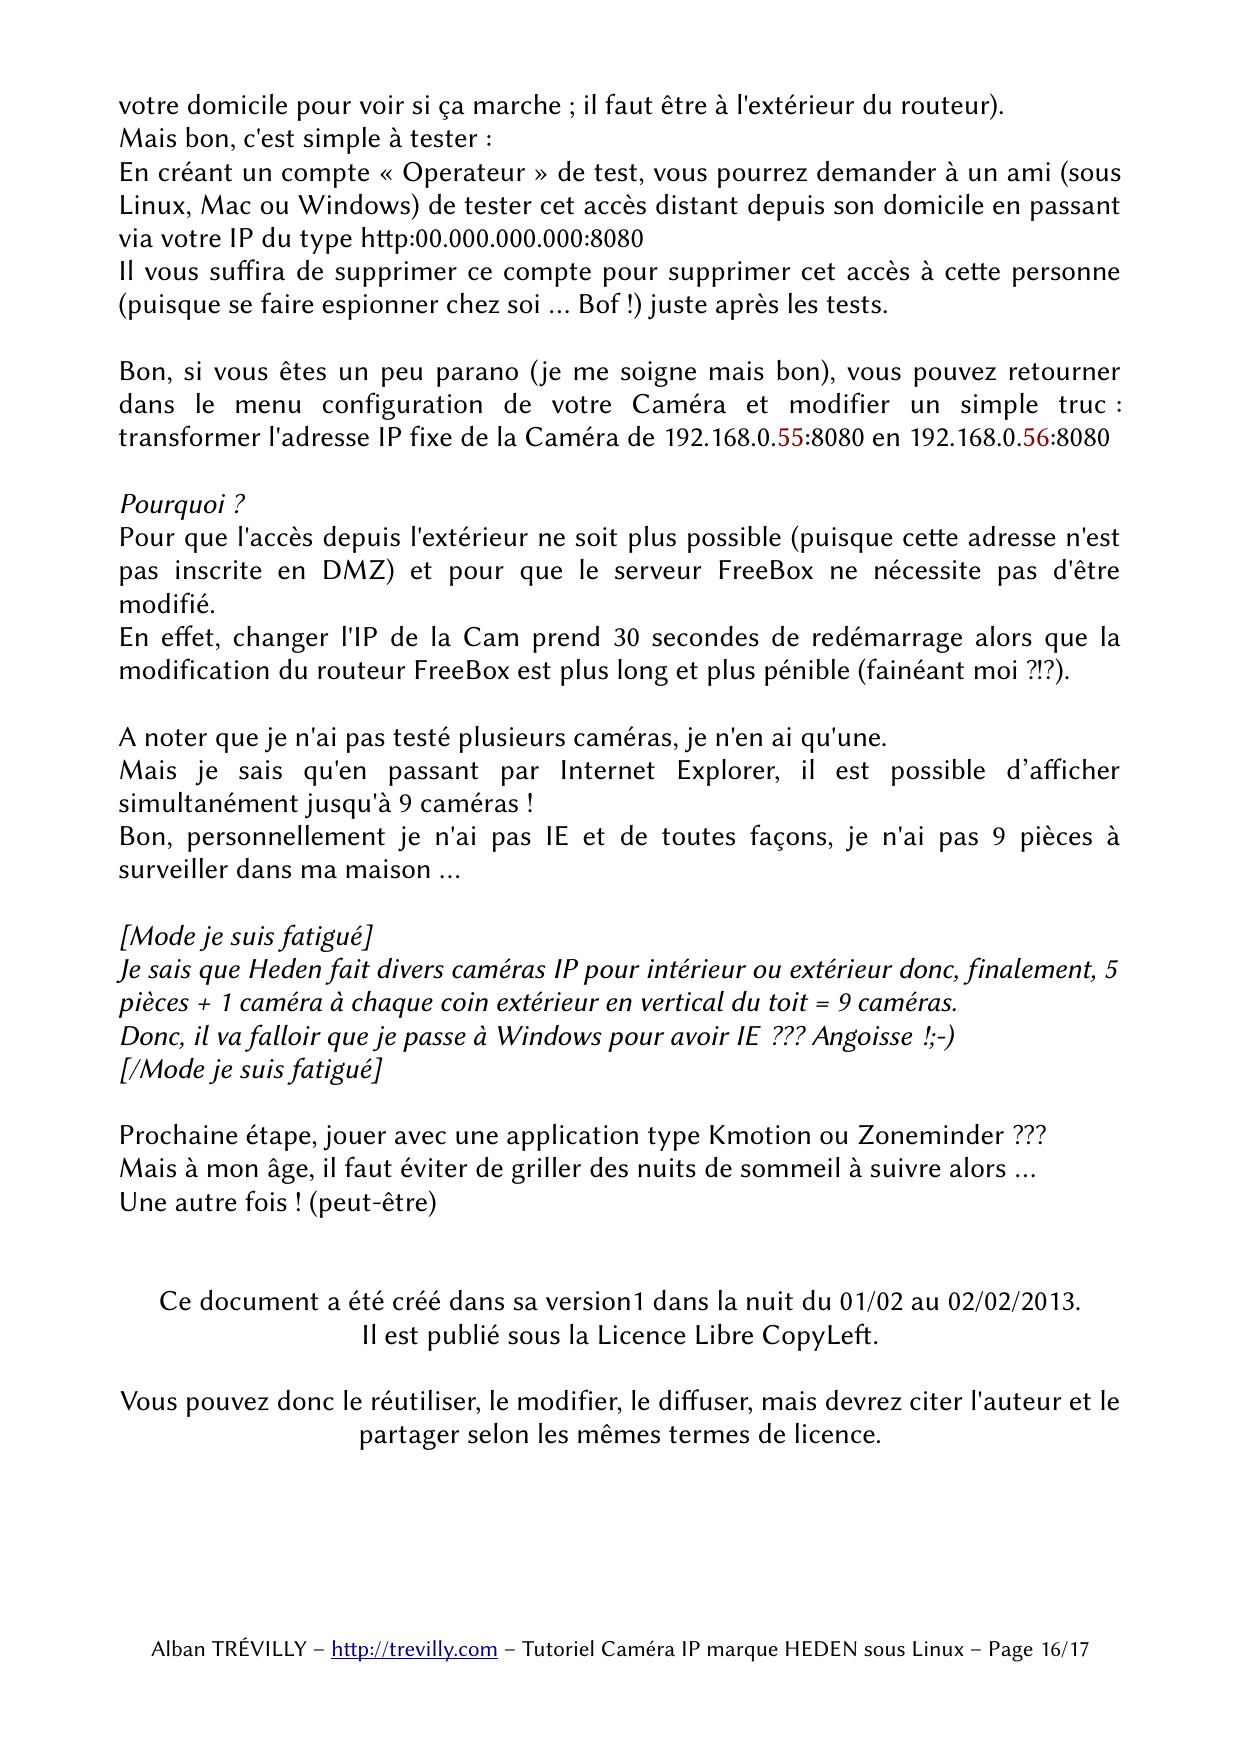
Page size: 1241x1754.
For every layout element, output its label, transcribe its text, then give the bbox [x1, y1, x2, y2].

text Il est publié sous la Licence Libre CopyLeft. [118, 1318, 1122, 1351]
text A noter que je n'ai pas testé plusieurs caméras, je n'en ai qu'une. [118, 720, 1122, 753]
text Mais je sais qu'en passant par Internet Explorer, il est possible d’afficher simultanément jusqu'à 9 caméras ! [118, 753, 1122, 819]
text Vous pouvez donc le réutiliser, le modifier, le diffuser, mais devrez citer l'auteur et le partager selon les mêmes termes de licence. [118, 1384, 1122, 1451]
text [/Mode je suis fatigué] [118, 1052, 1122, 1085]
text Donc, il va falloir que je passe à Windows pour avoir IE ??? Angoisse !;-) [118, 1019, 1122, 1052]
text Je sais que Heden fait divers caméras IP pour intérieur ou extérieur donc, finalement, 5 pièces + 1 caméra à chaque coin extérieur en vertical du toit = 9 caméras. [118, 952, 1122, 1019]
text Prochaine étape, jouer avec une application type Kmotion ou Zoneminder ??? [118, 1119, 1122, 1152]
text Pourquoi ? [118, 487, 1122, 521]
text votre domicile pour voir si ça marche ; il faut être à l'extérieur du routeur). [118, 88, 1122, 122]
text Ce document a été créé dans sa version1 dans la nuit du 01/02 au 02/02/2013. [118, 1285, 1122, 1318]
text Une autre fois ! (peut-être) [118, 1185, 1122, 1218]
text En créant un compte « Operateur » de test, vous pourrez demander à un ami (sous Linux, Mac ou Windows) de tester cet accès distant depuis son domicile en passant via votre IP du type http:00.000.000.000:8080 [118, 155, 1122, 255]
text Pour que l'accès depuis l'extérieur ne soit plus possible (puisque cette adresse n'est pas inscrite en DMZ) et pour que le serveur FreeBox ne nécessite pas d'être modifié. [118, 521, 1122, 620]
text Bon, personnellement je n'ai pas IE et de toutes façons, je n'ai pas 9 pièces à surveiller dans ma maison … [118, 819, 1122, 886]
text En effet, changer l'IP de la Cam prend 30 secondes de redémarrage alors que la modification du routeur FreeBox est plus long et plus pénible (fainéant moi ?!?). [118, 620, 1122, 687]
text [Mode je suis fatigué] [118, 919, 1122, 952]
text Il vous suffira de supprimer ce compte pour supprimer cet accès à cette personne (puisque se faire espionner chez soi … Bof !) juste après les tests. [118, 255, 1122, 321]
text Mais à mon âge, il faut éviter de griller des nuits de sommeil à suivre alors … [118, 1152, 1122, 1185]
text Bon, si vous êtes un peu parano (je me soigne mais bon), vous pouvez retourner dans le menu configuration de votre Caméra et modifier un simple truc : transformer l'adresse IP fixe de la Caméra de 192.168.0.55:8080 en 192.168.0.56:8080 [118, 354, 1122, 454]
text Mais bon, c'est simple à tester : [118, 122, 1122, 155]
